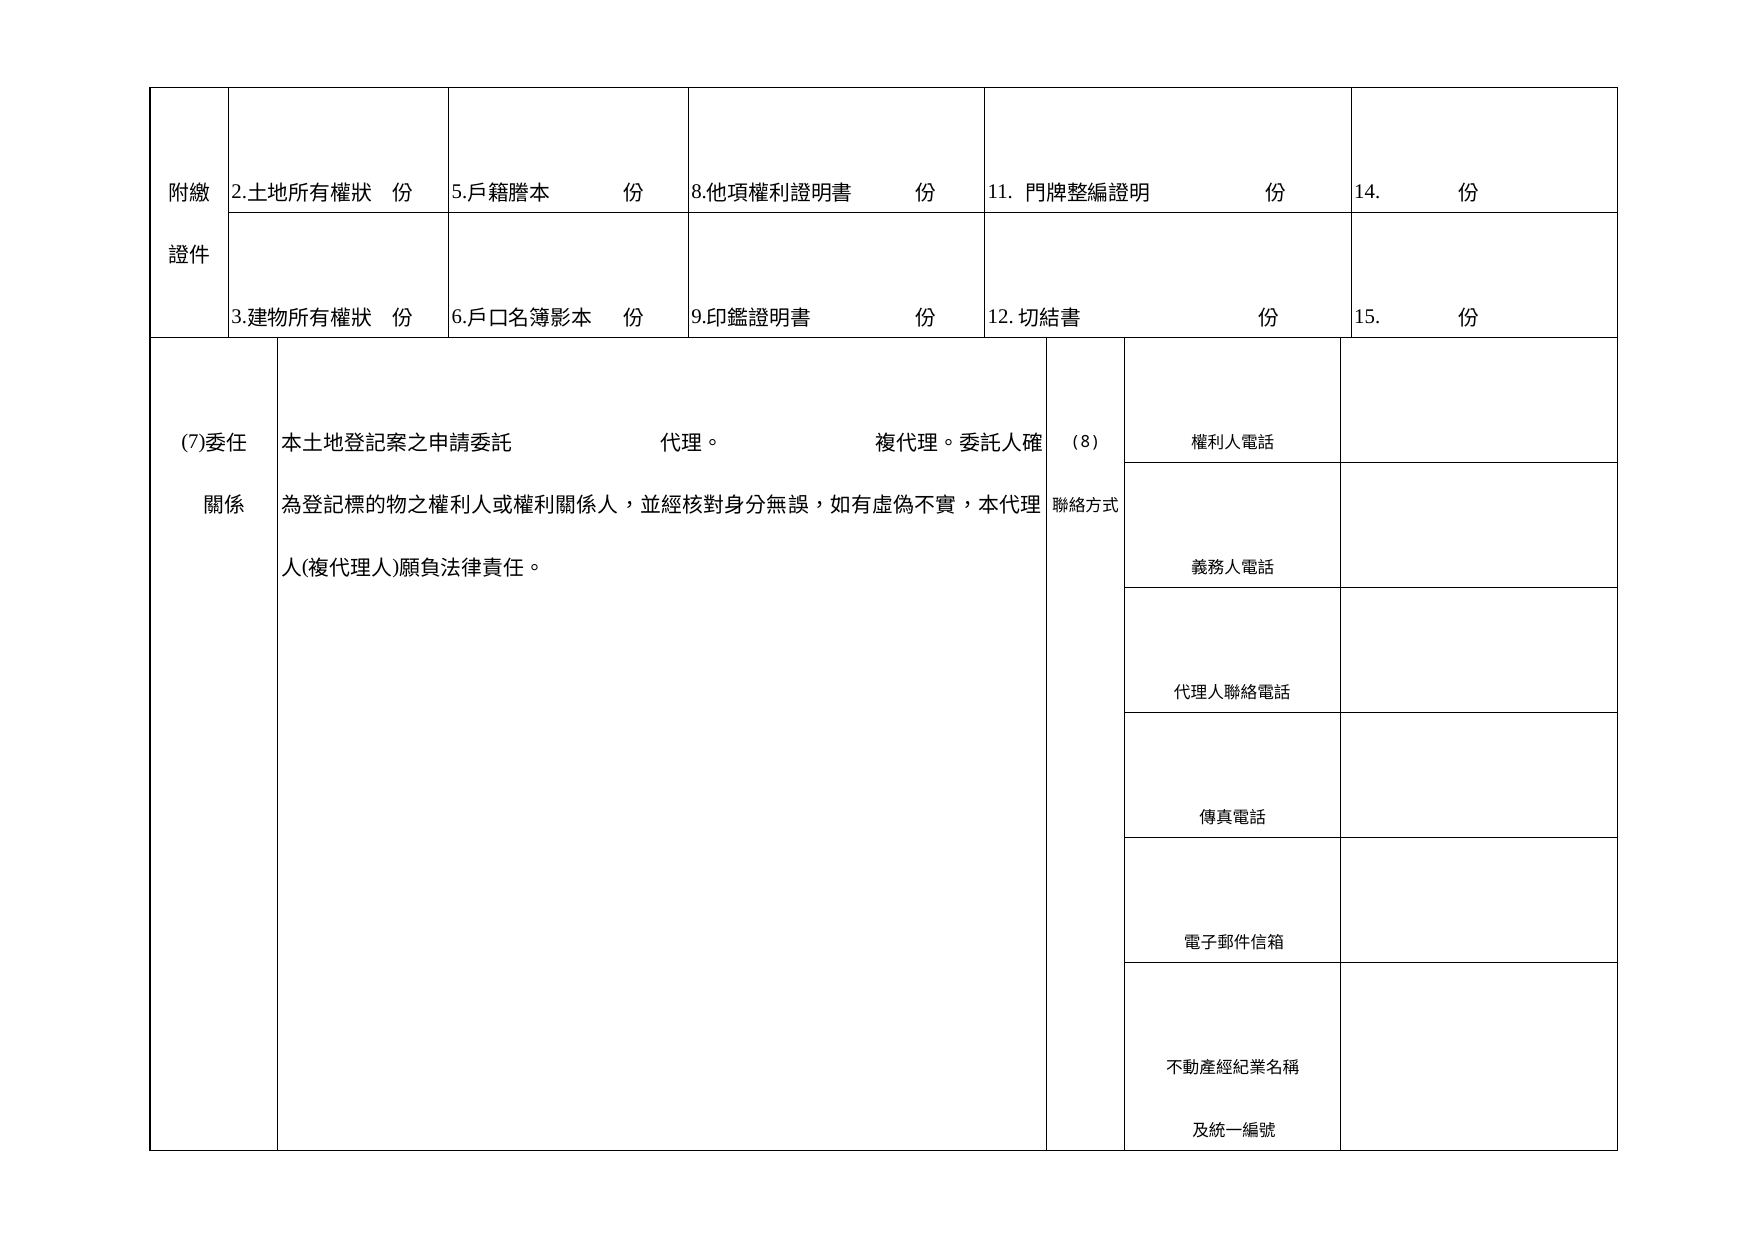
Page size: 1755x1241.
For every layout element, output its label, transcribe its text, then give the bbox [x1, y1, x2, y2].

table_cell 12. 切結書 份 [985, 213, 1351, 337]
table_cell [1341, 963, 1617, 1150]
table_cell 本土地登記案之申請委託 代理。 複代理。委託人確為登記標的物之權利人或權利關係人，並經核對身分無誤，如有虛偽不實，本代理人(複代理人)願負法律責任。 [278, 338, 1046, 1150]
table_cell 11. 門牌整編證明 份 [985, 88, 1351, 212]
table_cell 權利人電話 [1125, 338, 1340, 462]
table_cell [1341, 713, 1617, 837]
table_cell 義務人電話 [1125, 463, 1340, 587]
table_cell (8) 聯絡方式 [1047, 338, 1124, 1150]
table_cell (7)委任 關係 [151, 338, 277, 1150]
table_cell 15. 份 [1352, 213, 1617, 337]
table_cell [1341, 463, 1617, 587]
table_cell [1341, 338, 1617, 462]
table_cell 附繳 證件 [151, 88, 228, 337]
table_cell 電子郵件信箱 [1125, 838, 1340, 962]
table_cell 9.印鑑證明書 份 [689, 213, 984, 337]
table_cell [1341, 588, 1617, 712]
table_cell 3.建物所有權狀 份 [229, 213, 448, 337]
table_cell 代理人聯絡電話 [1125, 588, 1340, 712]
table_cell 不動產經紀業名稱 及統一編號 [1125, 963, 1340, 1150]
table_cell [1341, 838, 1617, 962]
table_cell 14. 份 [1352, 88, 1617, 212]
table_cell 5.戶籍謄本 份 [449, 88, 688, 212]
table_cell 8.他項權利證明書 份 [689, 88, 984, 212]
table_cell 6.戶口名簿影本 份 [449, 213, 688, 337]
table_cell 傳真電話 [1125, 713, 1340, 837]
table_cell 2.土地所有權狀 份 [229, 88, 448, 212]
